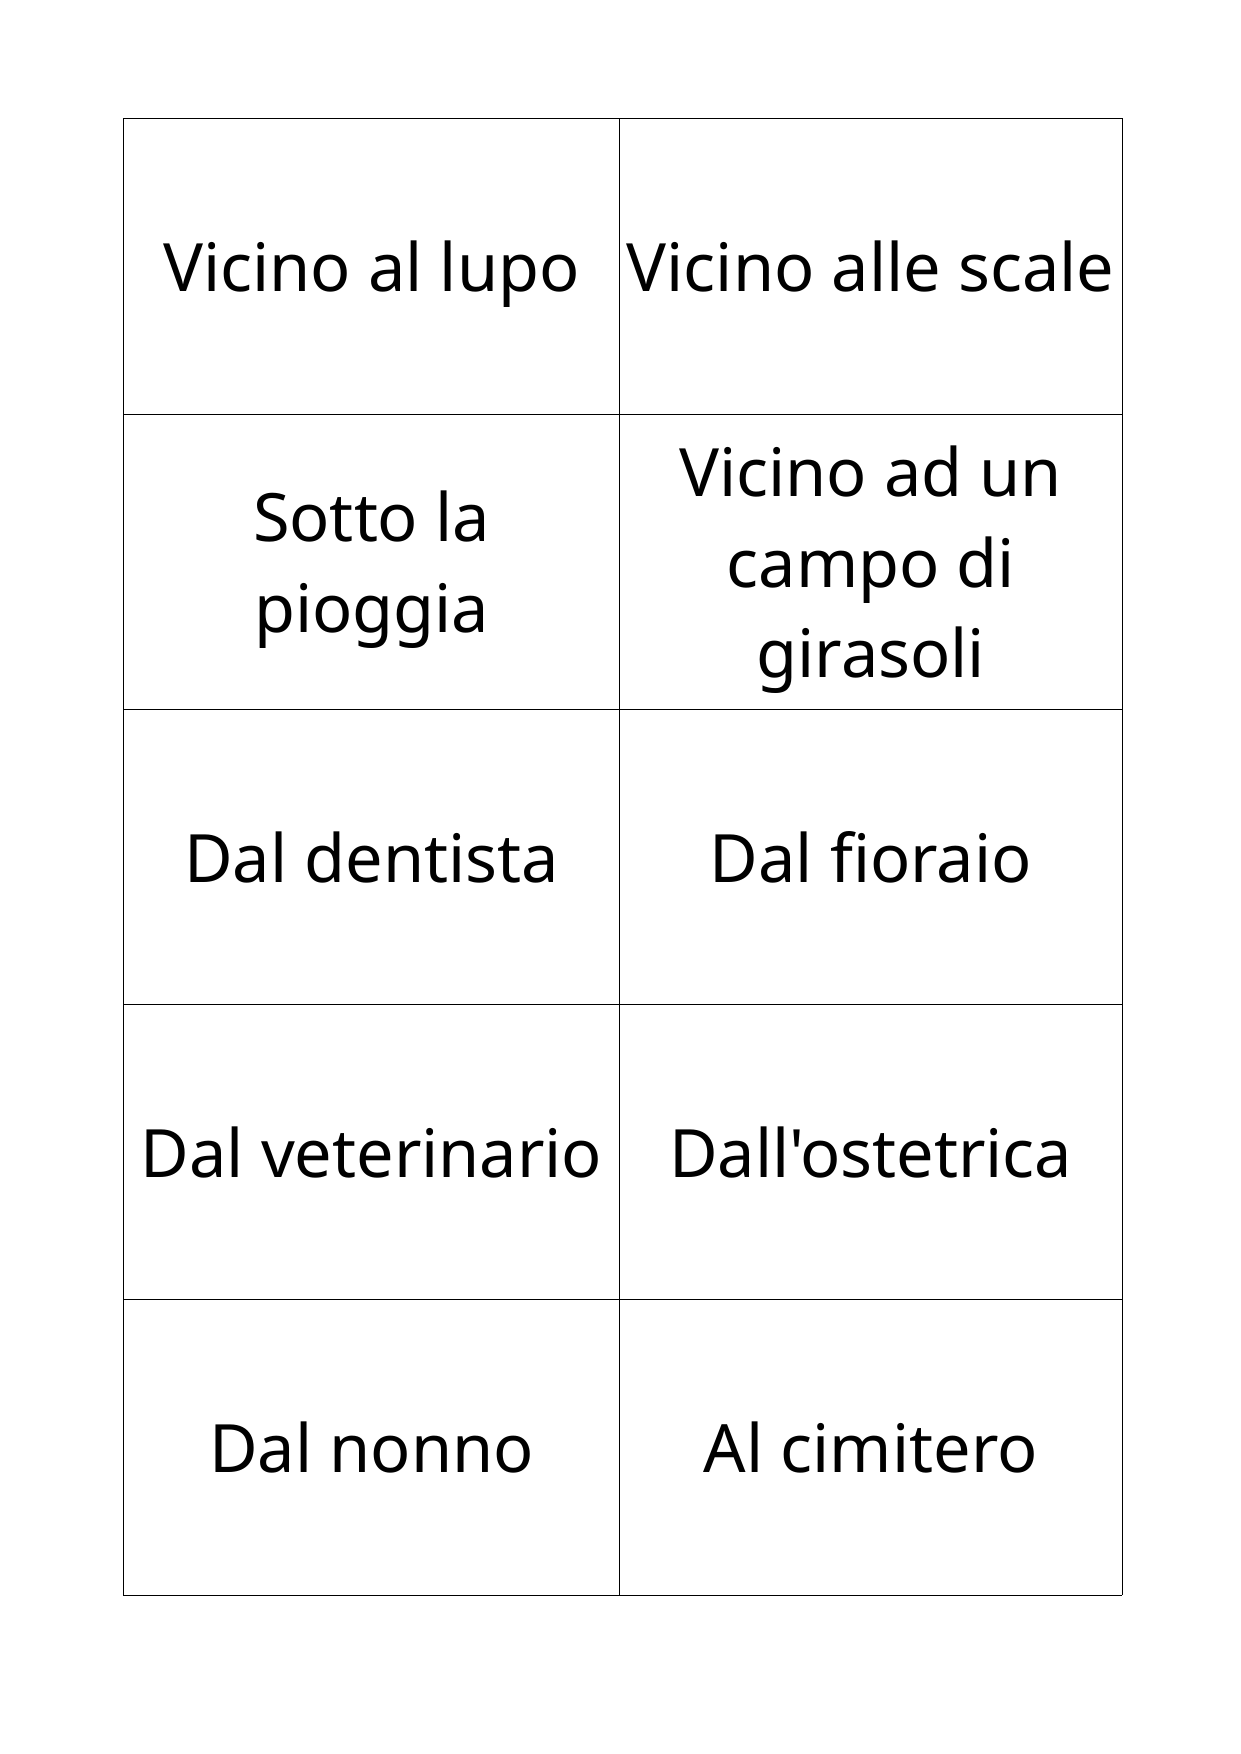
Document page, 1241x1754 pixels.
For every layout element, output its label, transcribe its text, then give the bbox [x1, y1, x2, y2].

table_cell Dal veterinario [124, 1005, 619, 1299]
table_cell Sotto la pioggia [124, 415, 619, 709]
table_cell Vicino ad un campo di girasoli [620, 415, 1122, 709]
table_cell Vicino al lupo [124, 119, 619, 413]
table_cell Dal fioraio [620, 710, 1122, 1004]
table_cell Dal nonno [124, 1300, 619, 1595]
table_cell Al cimitero [620, 1300, 1122, 1595]
table_cell Dal dentista [124, 710, 619, 1004]
table_cell Dall'ostetrica [620, 1005, 1122, 1299]
table_cell Vicino alle scale [620, 119, 1122, 413]
